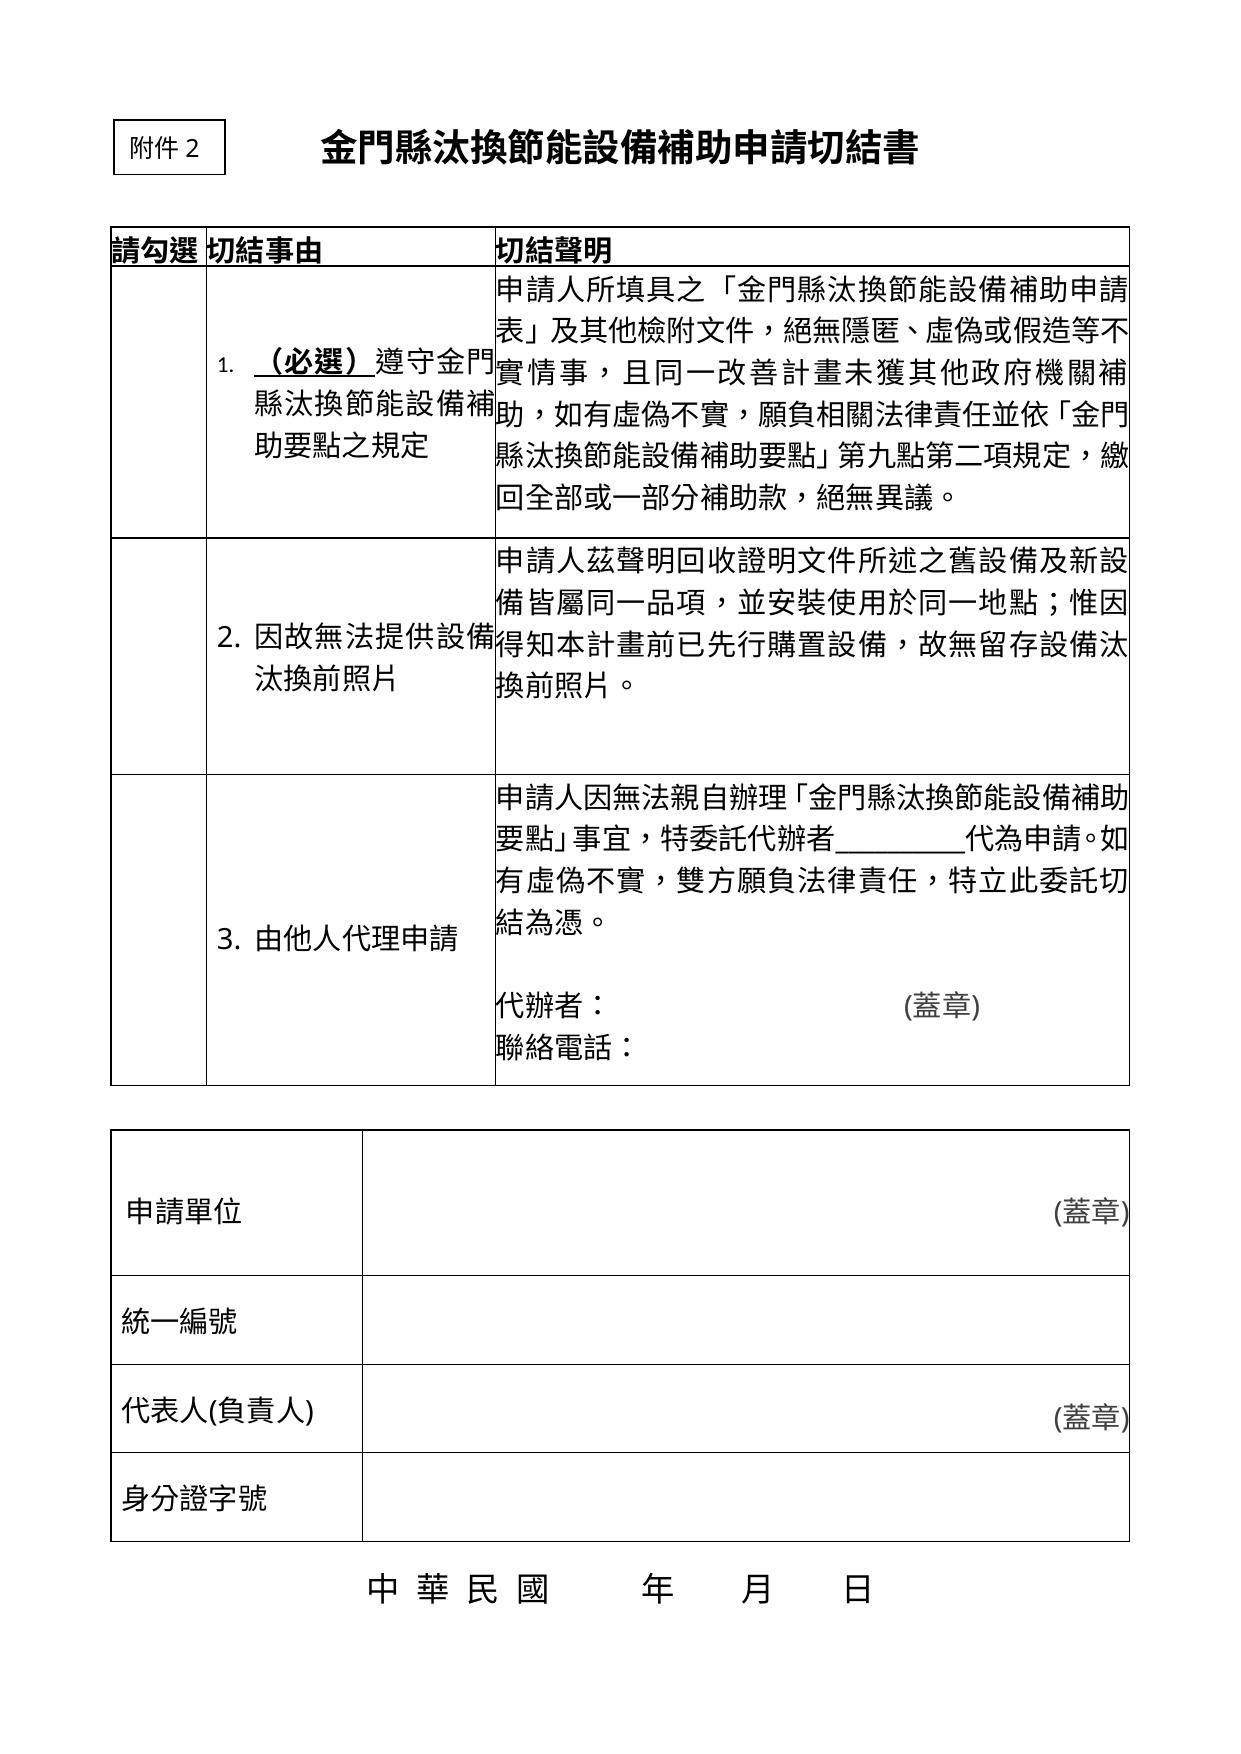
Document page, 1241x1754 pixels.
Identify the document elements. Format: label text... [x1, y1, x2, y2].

text 附件 2 [129, 128, 209, 164]
table_cell [363, 1453, 1129, 1541]
table_header 切結事由 [207, 228, 495, 265]
table_cell [112, 775, 206, 1085]
table_cell （必選）遵守金門縣汰換節能設備補助要點之規定 [207, 267, 495, 537]
table_header 請勾選 [112, 228, 206, 265]
table_cell (蓋章) [363, 1365, 1129, 1452]
table_header 申請單位 [112, 1131, 362, 1275]
table_cell 由他人代理申請 [207, 775, 495, 1085]
table_cell 因故無法提供設備汰換前照片 [207, 539, 495, 773]
table_cell 身分證字號 [112, 1453, 362, 1541]
table_cell [112, 267, 206, 537]
table_cell [363, 1276, 1129, 1363]
table_cell [112, 539, 206, 773]
table_cell 代表人(負責人) [112, 1365, 362, 1452]
table_cell 統一編號 [112, 1276, 362, 1363]
table_cell 申請人所填具之「金門縣汰換節能設備補助申請表」及其他檢附文件，絕無隱匿、虛偽或假造等不實情事，且同一改善計畫未獲其他政府機關補助，如有虛偽不實，願負相關法律責任並依「金門縣汰換節能設備補助要點」第九點第二項規定，繳回全部或一部分補助款，絕無異議。 [496, 267, 1129, 537]
table_cell 申請人茲聲明回收證明文件所述之舊設備及新設備皆屬同一品項，並安裝使用於同一地點；惟因得知本計畫前已先行購置設備，故無留存設備汰換前照片。 [496, 539, 1129, 773]
text [115, 121, 224, 174]
table_header 切結聲明 [496, 228, 1129, 265]
text 金門縣汰換節能設備補助申請切結書 [226, 118, 1128, 172]
text 中 華 民 國 年 月 日 [112, 1565, 1128, 1611]
table_header (蓋章) [363, 1131, 1129, 1275]
table_cell 申請人因無法親自辦理「金門縣汰換節能設備補助要點」事宜，特委託代辦者__________代為申請。如有虛偽不實，雙方願負法律責任，特立此委託切結為憑。 代辦者： (蓋章) 聯絡電話： [496, 775, 1129, 1085]
